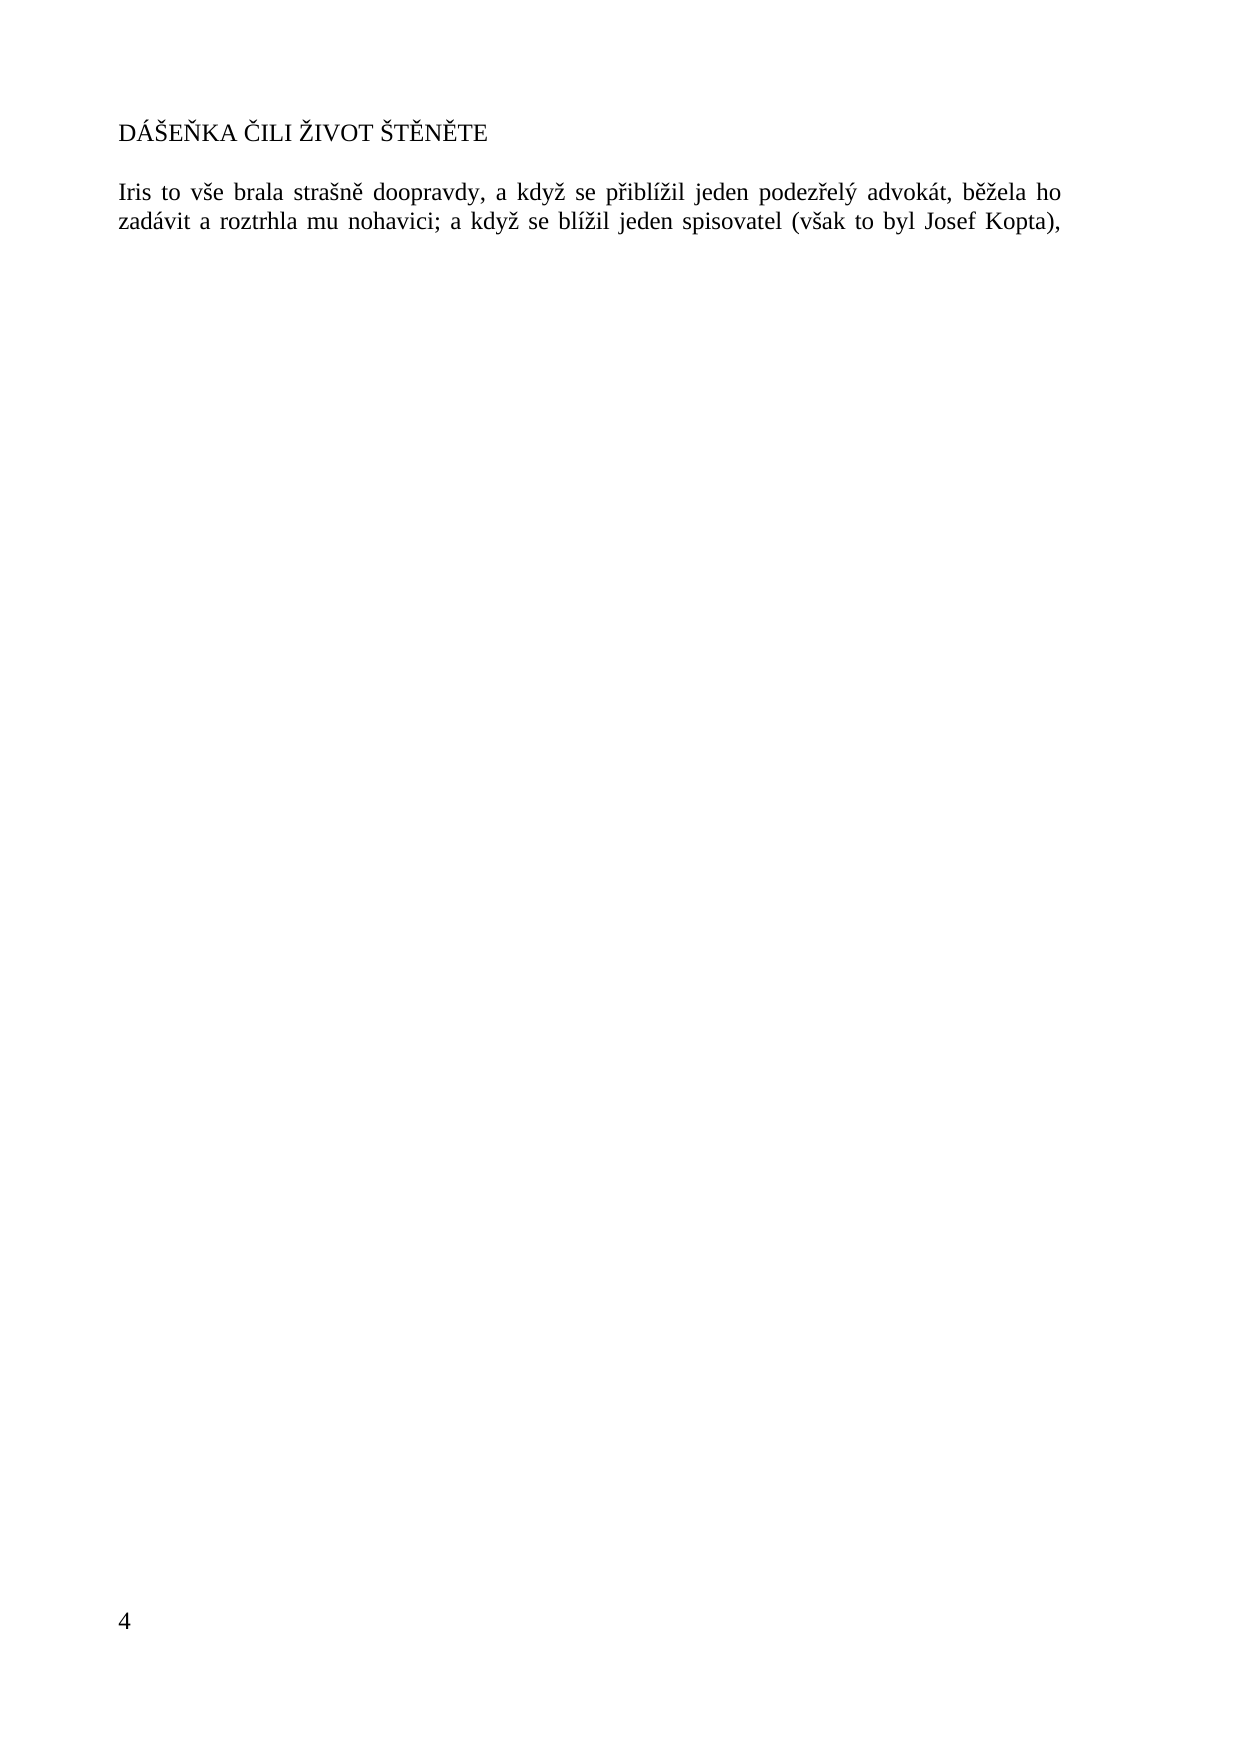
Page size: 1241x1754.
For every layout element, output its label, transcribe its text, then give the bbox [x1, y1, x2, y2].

text Iris to vše brala strašně doopravdy, a když se přiblížil jeden podezřelý advokát, běžela ho zadávit a roztrhla mu nohavici; a když se blížil jeden spisovatel (však to byl Josef Kopta), [118, 177, 1063, 1569]
